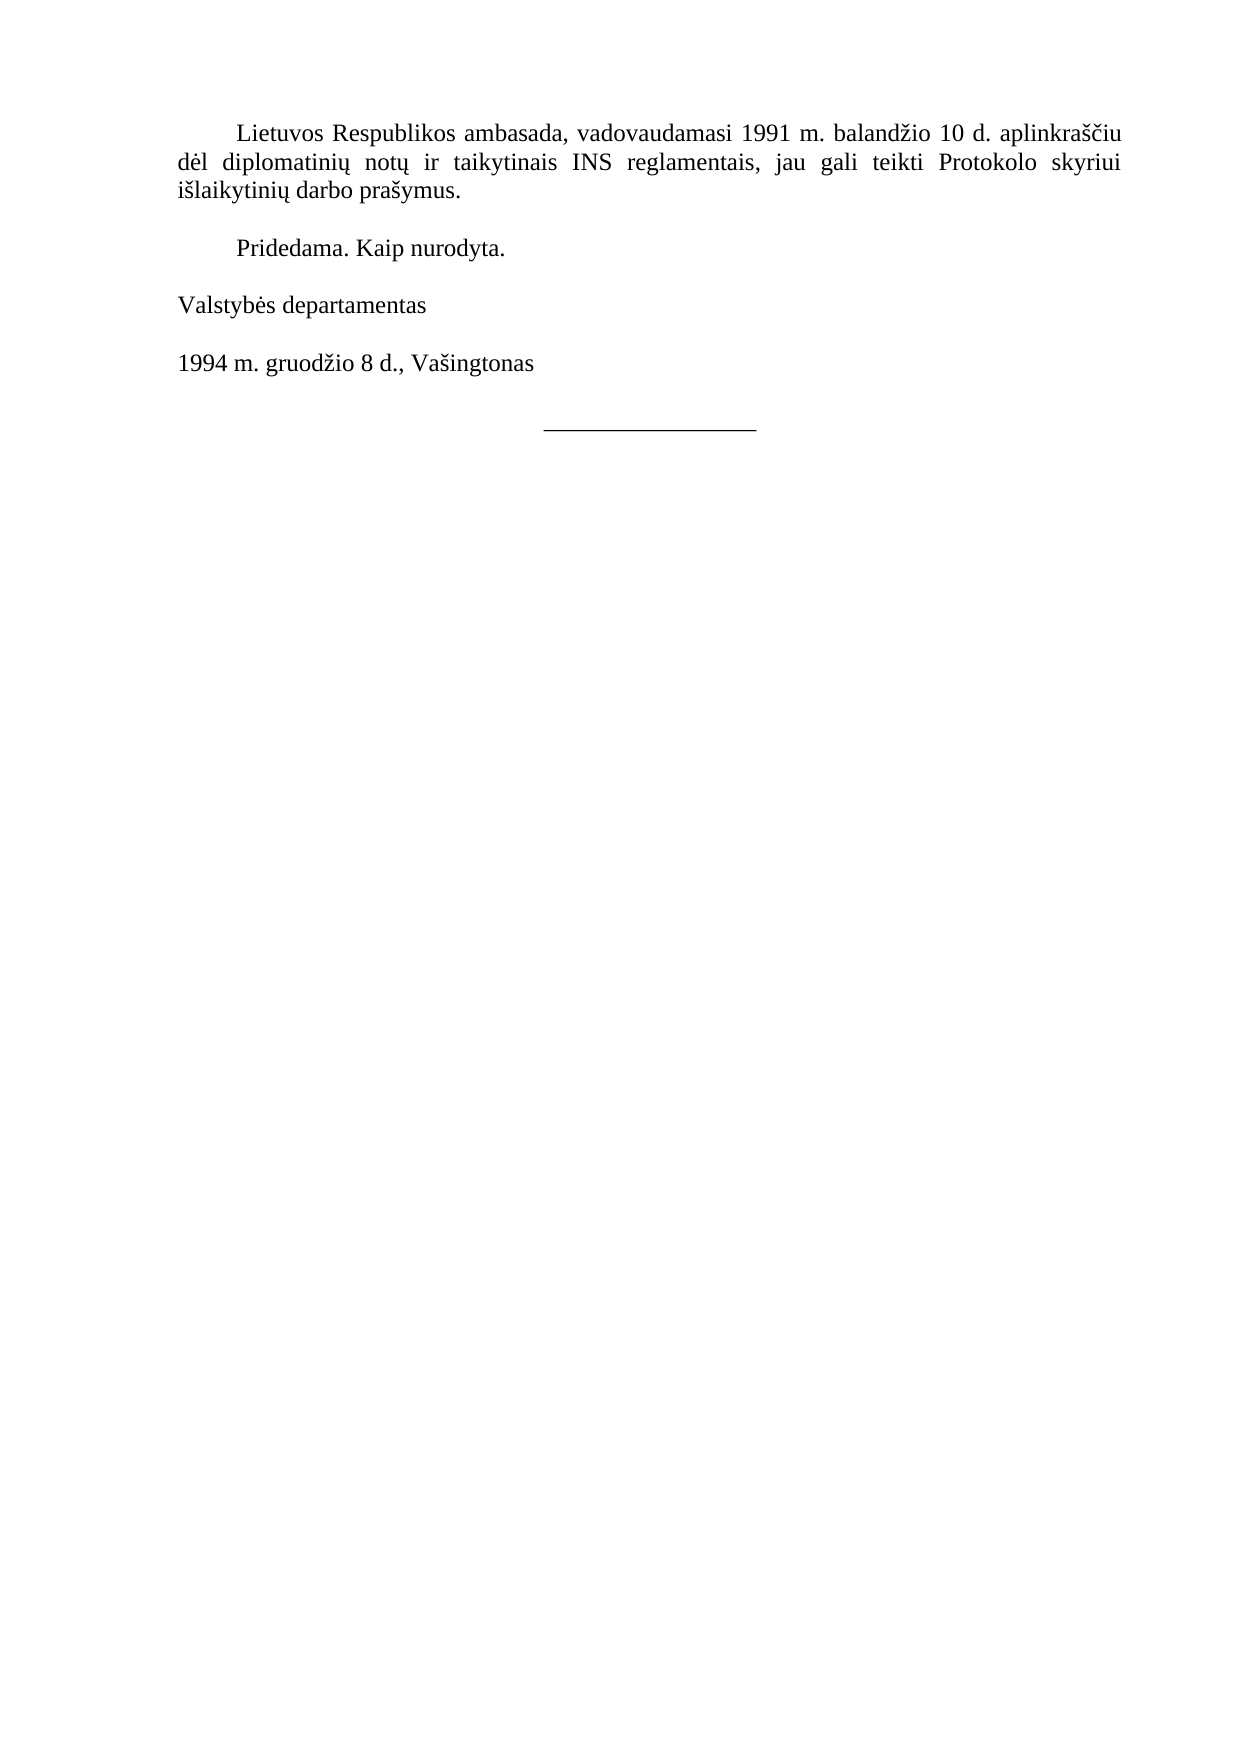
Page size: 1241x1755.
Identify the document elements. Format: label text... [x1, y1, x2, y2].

text _________________ [177, 406, 1122, 434]
text 1994 m. gruodžio 8 d., Vašingtonas [177, 348, 1122, 377]
text Pridedama. Kaip nurodyta. [177, 233, 1122, 262]
text Valstybės departamentas [177, 291, 1122, 319]
text Lietuvos Respublikos ambasada, vadovaudamasi 1991 m. balandžio 10 d. aplinkraščiu dėl diplomatinių notų ir taikytinais INS reglamentais, jau gali teikti Protokolo skyriui išlaikytinių darbo prašymus. [177, 118, 1122, 204]
